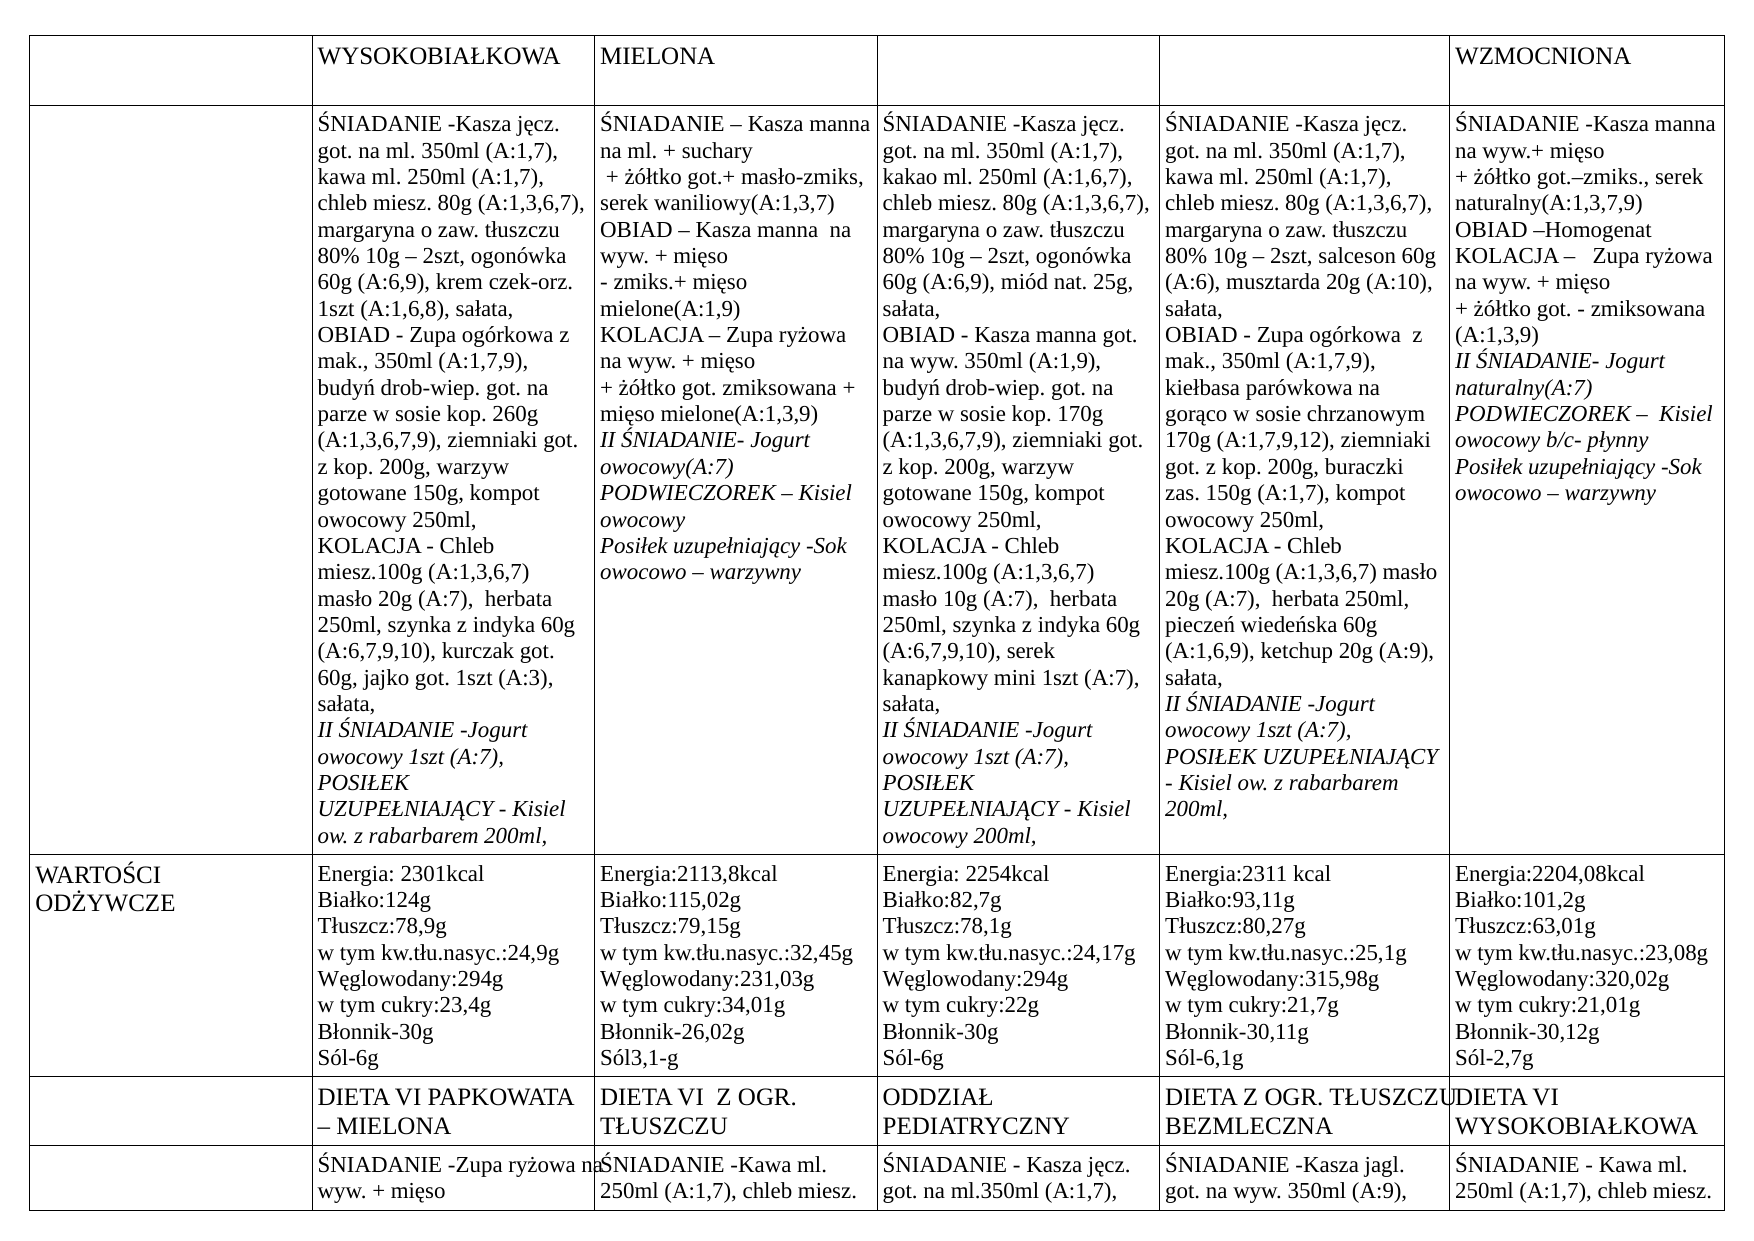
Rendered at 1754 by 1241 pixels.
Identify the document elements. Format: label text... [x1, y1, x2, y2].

table_cell Energia:2113,8kcal Białko:115,02g Tłuszcz:79,15g w tym kw.tłu.nasyc.:32,45g Węglowodany:231,03g w tym cukry:34,01g Błonnik-26,02g Sól3,1-g [595, 855, 877, 1076]
table_cell [30, 36, 312, 104]
table_cell [1160, 36, 1449, 104]
table_cell Energia: 2301kcal Białko:124g Tłuszcz:78,9g w tym kw.tłu.nasyc.:24,9g Węglowodany:294g w tym cukry:23,4g Błonnik-30g Sól-6g [313, 855, 594, 1076]
table_cell DIETA VI Z OGR. TŁUSZCZU [595, 1077, 877, 1145]
table_cell MIELONA [595, 36, 877, 104]
table_cell Energia: 2254kcal Białko:82,7g Tłuszcz:78,1g w tym kw.tłu.nasyc.:24,17g Węglowodany:294g w tym cukry:22g Błonnik-30g Sól-6g [878, 855, 1159, 1076]
table_cell Energia:2311 kcal Białko:93,11g Tłuszcz:80,27g w tym kw.tłu.nasyc.:25,1g Węglowodany:315,98g w tym cukry:21,7g Błonnik-30,11g Sól-6,1g [1160, 855, 1449, 1076]
table_cell [30, 106, 312, 854]
table_cell [30, 1077, 312, 1145]
table_cell DIETA Z OGR. TŁUSZCZU BEZMLECZNA [1160, 1077, 1449, 1145]
table_cell [30, 1146, 312, 1210]
table_cell DIETA VI WYSOKOBIAŁKOWA [1450, 1077, 1724, 1145]
table_cell Energia:2204,08kcal Białko:101,2g Tłuszcz:63,01g w tym kw.tłu.nasyc.:23,08g Węglowodany:320,02g w tym cukry:21,01g Błonnik-30,12g Sól-2,7g [1450, 855, 1724, 1076]
table_cell ŚNIADANIE -Kasza jęcz. got. na ml. 350ml (A:1,7), kakao ml. 250ml (A:1,6,7), chleb miesz. 80g (A:1,3,6,7), margaryna o zaw. tłuszczu 80% 10g – 2szt, ogonówka 60g (A:6,9), miód nat. 25g, sałata, OBIAD - Kasza manna got. na wyw. 350ml (A:1,9), budyń drob-wiep. got. na parze w sosie kop. 170g (A:1,3,6,7,9), ziemniaki got. z kop. 200g, warzyw gotowane 150g, kompot owocowy 250ml, KOLACJA - Chleb miesz.100g (A:1,3,6,7) masło 10g (A:7), herbata 250ml, szynka z indyka 60g (A:6,7,9,10), serek kanapkowy mini 1szt (A:7), sałata, II ŚNIADANIE -Jogurt owocowy 1szt (A:7), POSIŁEK UZUPEŁNIAJĄCY - Kisiel owocowy 200ml, [878, 106, 1159, 854]
table_cell ŚNIADANIE - Kasza jęcz. got. na ml.350ml (A:1,7), [878, 1146, 1159, 1210]
table_cell ŚNIADANIE -Kasza jęcz. got. na ml. 350ml (A:1,7), kawa ml. 250ml (A:1,7), chleb miesz. 80g (A:1,3,6,7), margaryna o zaw. tłuszczu 80% 10g – 2szt, ogonówka 60g (A:6,9), krem czek-orz. 1szt (A:1,6,8), sałata, OBIAD - Zupa ogórkowa z mak., 350ml (A:1,7,9), budyń drob-wiep. got. na parze w sosie kop. 260g (A:1,3,6,7,9), ziemniaki got. z kop. 200g, warzyw gotowane 150g, kompot owocowy 250ml, KOLACJA - Chleb miesz.100g (A:1,3,6,7) masło 20g (A:7), herbata 250ml, szynka z indyka 60g (A:6,7,9,10), kurczak got. 60g, jajko got. 1szt (A:3), sałata, II ŚNIADANIE -Jogurt owocowy 1szt (A:7), POSIŁEK UZUPEŁNIAJĄCY - Kisiel ow. z rabarbarem 200ml, [313, 106, 594, 854]
table_cell ŚNIADANIE - Kawa ml. 250ml (A:1,7), chleb miesz. [1450, 1146, 1724, 1210]
table_cell ŚNIADANIE – Kasza manna na ml. + suchary + żółtko got.+ masło-zmiks, serek waniliowy(A:1,3,7) OBIAD – Kasza manna na wyw. + mięso - zmiks.+ mięso mielone(A:1,9) KOLACJA – Zupa ryżowa na wyw. + mięso + żółtko got. zmiksowana + mięso mielone(A:1,3,9) II ŚNIADANIE- Jogurt owocowy(A:7) PODWIECZOREK – Kisiel owocowy Posiłek uzupełniający -Sok owocowo – warzywny [595, 106, 877, 854]
table_cell ŚNIADANIE -Kasza jęcz. got. na ml. 350ml (A:1,7), kawa ml. 250ml (A:1,7), chleb miesz. 80g (A:1,3,6,7), margaryna o zaw. tłuszczu 80% 10g – 2szt, salceson 60g (A:6), musztarda 20g (A:10), sałata, OBIAD - Zupa ogórkowa z mak., 350ml (A:1,7,9), kiełbasa parówkowa na gorąco w sosie chrzanowym 170g (A:1,7,9,12), ziemniaki got. z kop. 200g, buraczki zas. 150g (A:1,7), kompot owocowy 250ml, KOLACJA - Chleb miesz.100g (A:1,3,6,7) masło 20g (A:7), herbata 250ml, pieczeń wiedeńska 60g (A:1,6,9), ketchup 20g (A:9), sałata, II ŚNIADANIE -Jogurt owocowy 1szt (A:7), POSIŁEK UZUPEŁNIAJĄCY - Kisiel ow. z rabarbarem 200ml, [1160, 106, 1449, 854]
table_cell WYSOKOBIAŁKOWA [313, 36, 594, 104]
table_cell WARTOŚCI ODŻYWCZE [30, 855, 312, 1076]
table_cell ŚNIADANIE -Kasza jagl. got. na wyw. 350ml (A:9), [1160, 1146, 1449, 1210]
table_cell ODDZIAŁ PEDIATRYCZNY [878, 1077, 1159, 1145]
table_cell ŚNIADANIE -Kawa ml. 250ml (A:1,7), chleb miesz. 80g (A:1,3,6,7), margaryna o zaw. tłuszczu 80% 10g – 1szt, ogonówka 60g (A:6,9), sałata, OBIAD - Kasza manna got. na wyw. 350ml (A:1,9), budyń drob-wiep. got. na parze w sosie kop. 170g (A:1,3,6,7,9), ziemniaki got. z kop. 200g, warzyw gotowane 150g, kompot owocowy b/c 250ml, KOLACJA - Chleb miesz.100g (A:1,3,6,7) masło 10g (A:7), herbata 250ml, szynka z indyka 60g (A:6,7,9,10), serek kanapkowy mini 1szt (A:7), sałata, II ŚNIADANIE -Jogurt owocowy b/c 1szt (A:7), PODWIECZOREK - Kisiel ow. b/c 200ml, POSIŁEK UZUPEŁNIAJĄCY - Jabłko pieczone 1szt, [595, 1146, 877, 1210]
table_cell WZMOCNIONA [1450, 36, 1724, 104]
table_cell [878, 36, 1159, 104]
table_cell ŚNIADANIE -Zupa ryżowa na wyw. + mięso + żółtko got.–zmiks., serek naturalny, (A:7,9) OBIAD – Kasza manna na wyw. + mięso - zmiks.+ mięso mielone(A:1,9) KOLACJA – Zupa ryżowa na wyw. + mięso + żółtko got. -zmiks. + mięso mielone(A:3,9) II ŚNIADANIE- Jogurt naturalny (A:7) PODWIECZOREK – Kisiel owocowy b/c Posiłek uzupełniający -Sok owocowo – warzywny [313, 1146, 594, 1210]
table_cell ŚNIADANIE -Kasza manna na wyw.+ mięso + żółtko got.–zmiks., serek naturalny(A:1,3,7,9) OBIAD –Homogenat KOLACJA – Zupa ryżowa na wyw. + mięso + żółtko got. - zmiksowana (A:1,3,9) II ŚNIADANIE- Jogurt naturalny(A:7) PODWIECZOREK – Kisiel owocowy b/c- płynny Posiłek uzupełniający -Sok owocowo – warzywny [1450, 106, 1724, 854]
table_cell DIETA VI PAPKOWATA – MIELONA [313, 1077, 594, 1145]
